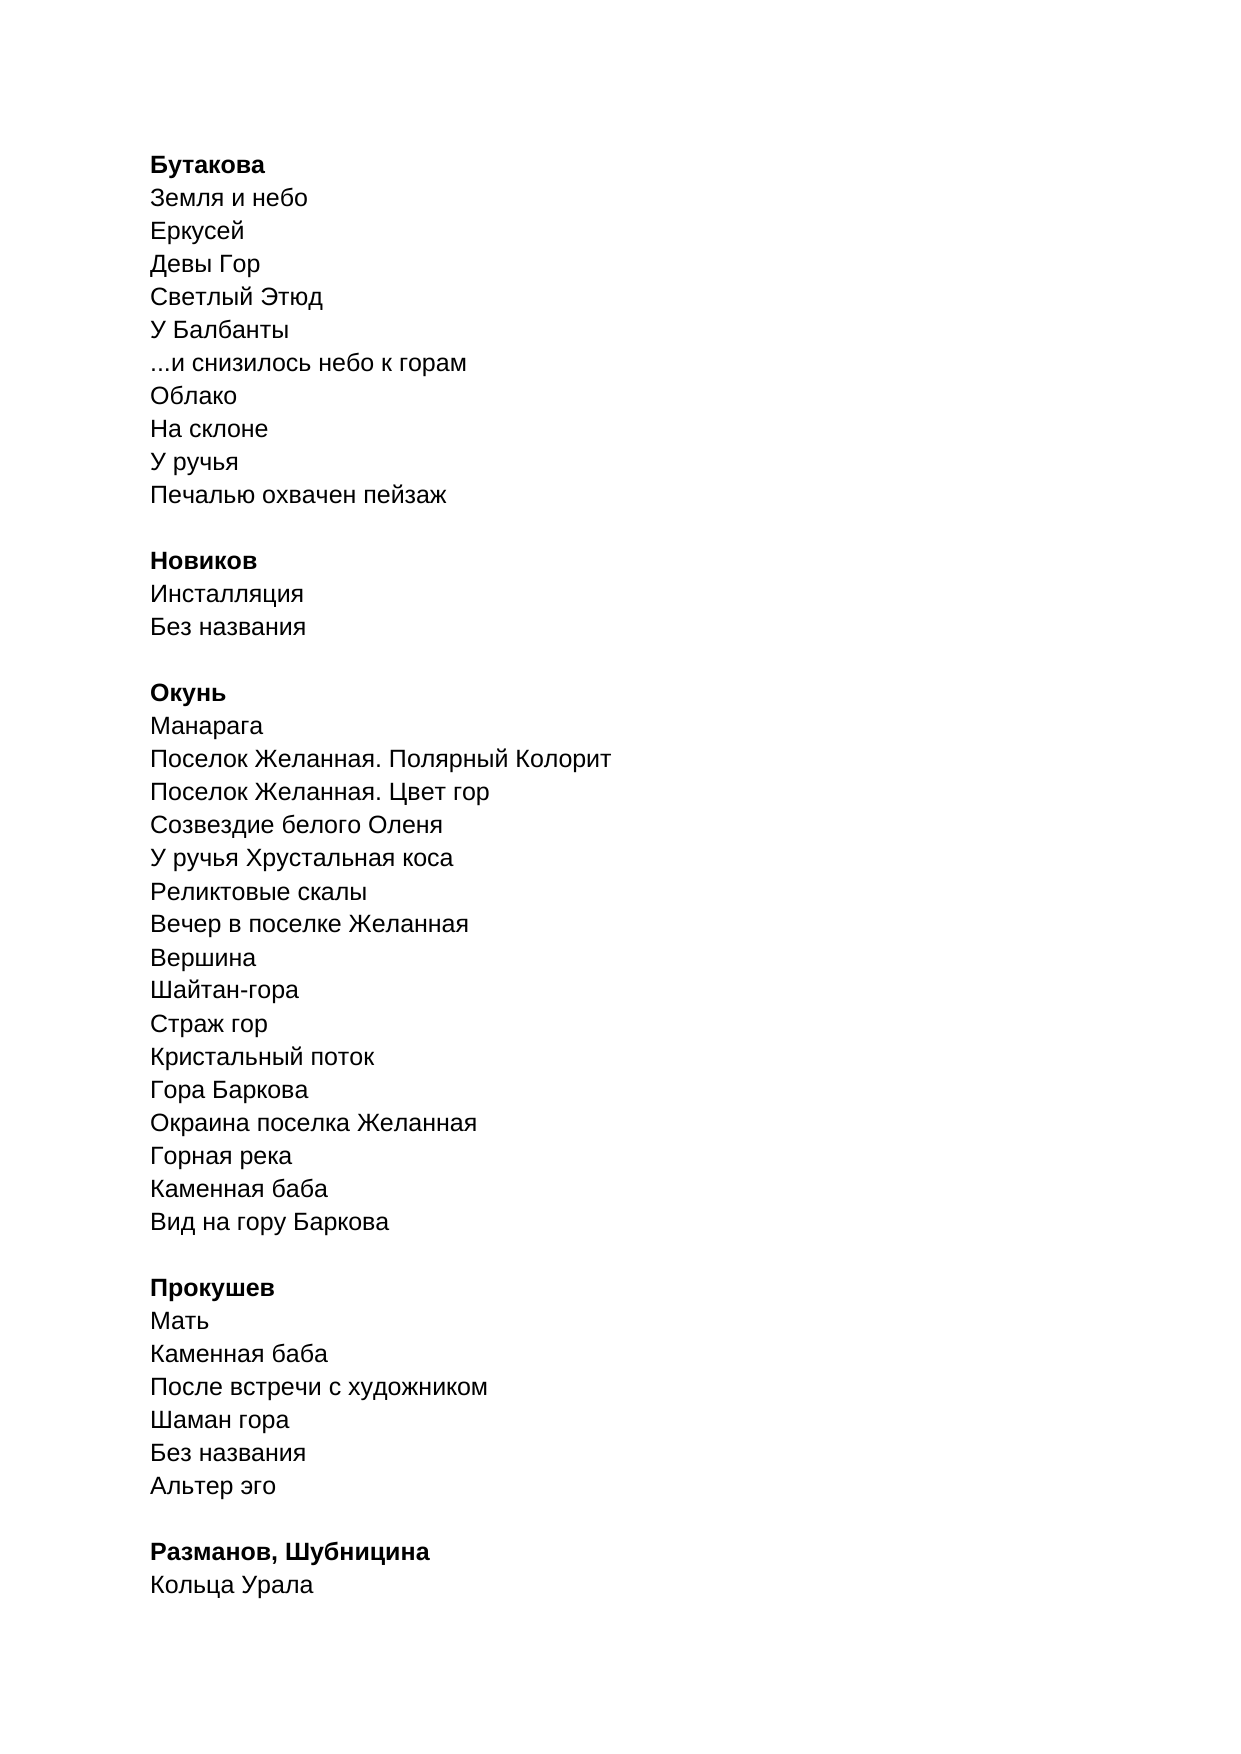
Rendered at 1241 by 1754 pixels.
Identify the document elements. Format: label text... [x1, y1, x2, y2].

text Печалью охвачен пейзаж [150, 480, 1090, 509]
text На склоне [150, 414, 1090, 443]
text Созвездие белого Оленя [150, 810, 1090, 839]
text Альтер эго [150, 1471, 1090, 1499]
text ...и снизилось небо к горам [150, 348, 1090, 377]
text Еркусей [150, 216, 1090, 245]
text Разманов, Шубницина [150, 1537, 1090, 1566]
text Прокушев [150, 1273, 1090, 1301]
text Без названия [150, 612, 1090, 641]
text Реликтовые скалы [150, 876, 1090, 905]
text Инсталляция [150, 579, 1090, 608]
text Окунь [150, 678, 1090, 707]
text У ручья Хрустальная коса [150, 843, 1090, 872]
text Окраина поселка Желанная [150, 1108, 1090, 1136]
text Каменная баба [150, 1174, 1090, 1202]
text Земля и небо [150, 183, 1090, 212]
text Облако [150, 381, 1090, 410]
text Без названия [150, 1438, 1090, 1467]
text Горная река [150, 1141, 1090, 1169]
text Манарага [150, 711, 1090, 740]
text Гора Баркова [150, 1074, 1090, 1103]
text Шаман гора [150, 1405, 1090, 1433]
text Поселок Желанная. Полярный Колорит [150, 744, 1090, 773]
text После встречи с художником [150, 1372, 1090, 1401]
text Страж гор [150, 1008, 1090, 1037]
text Шайтан-гора [150, 976, 1090, 1004]
text Кольца Урала [150, 1570, 1090, 1599]
text Вид на гору Баркова [150, 1207, 1090, 1235]
text Кристальный поток [150, 1042, 1090, 1070]
text У ручья [150, 447, 1090, 476]
text Каменная баба [150, 1339, 1090, 1367]
text Мать [150, 1306, 1090, 1334]
text Новиков [150, 546, 1090, 575]
text Вершина [150, 942, 1090, 971]
text Девы Гор [150, 249, 1090, 278]
text Светлый Этюд [150, 282, 1090, 311]
text Вечер в поселке Желанная [150, 909, 1090, 938]
text Поселок Желанная. Цвет гор [150, 777, 1090, 806]
text У Балбанты [150, 315, 1090, 344]
text Бутакова [150, 150, 1090, 179]
